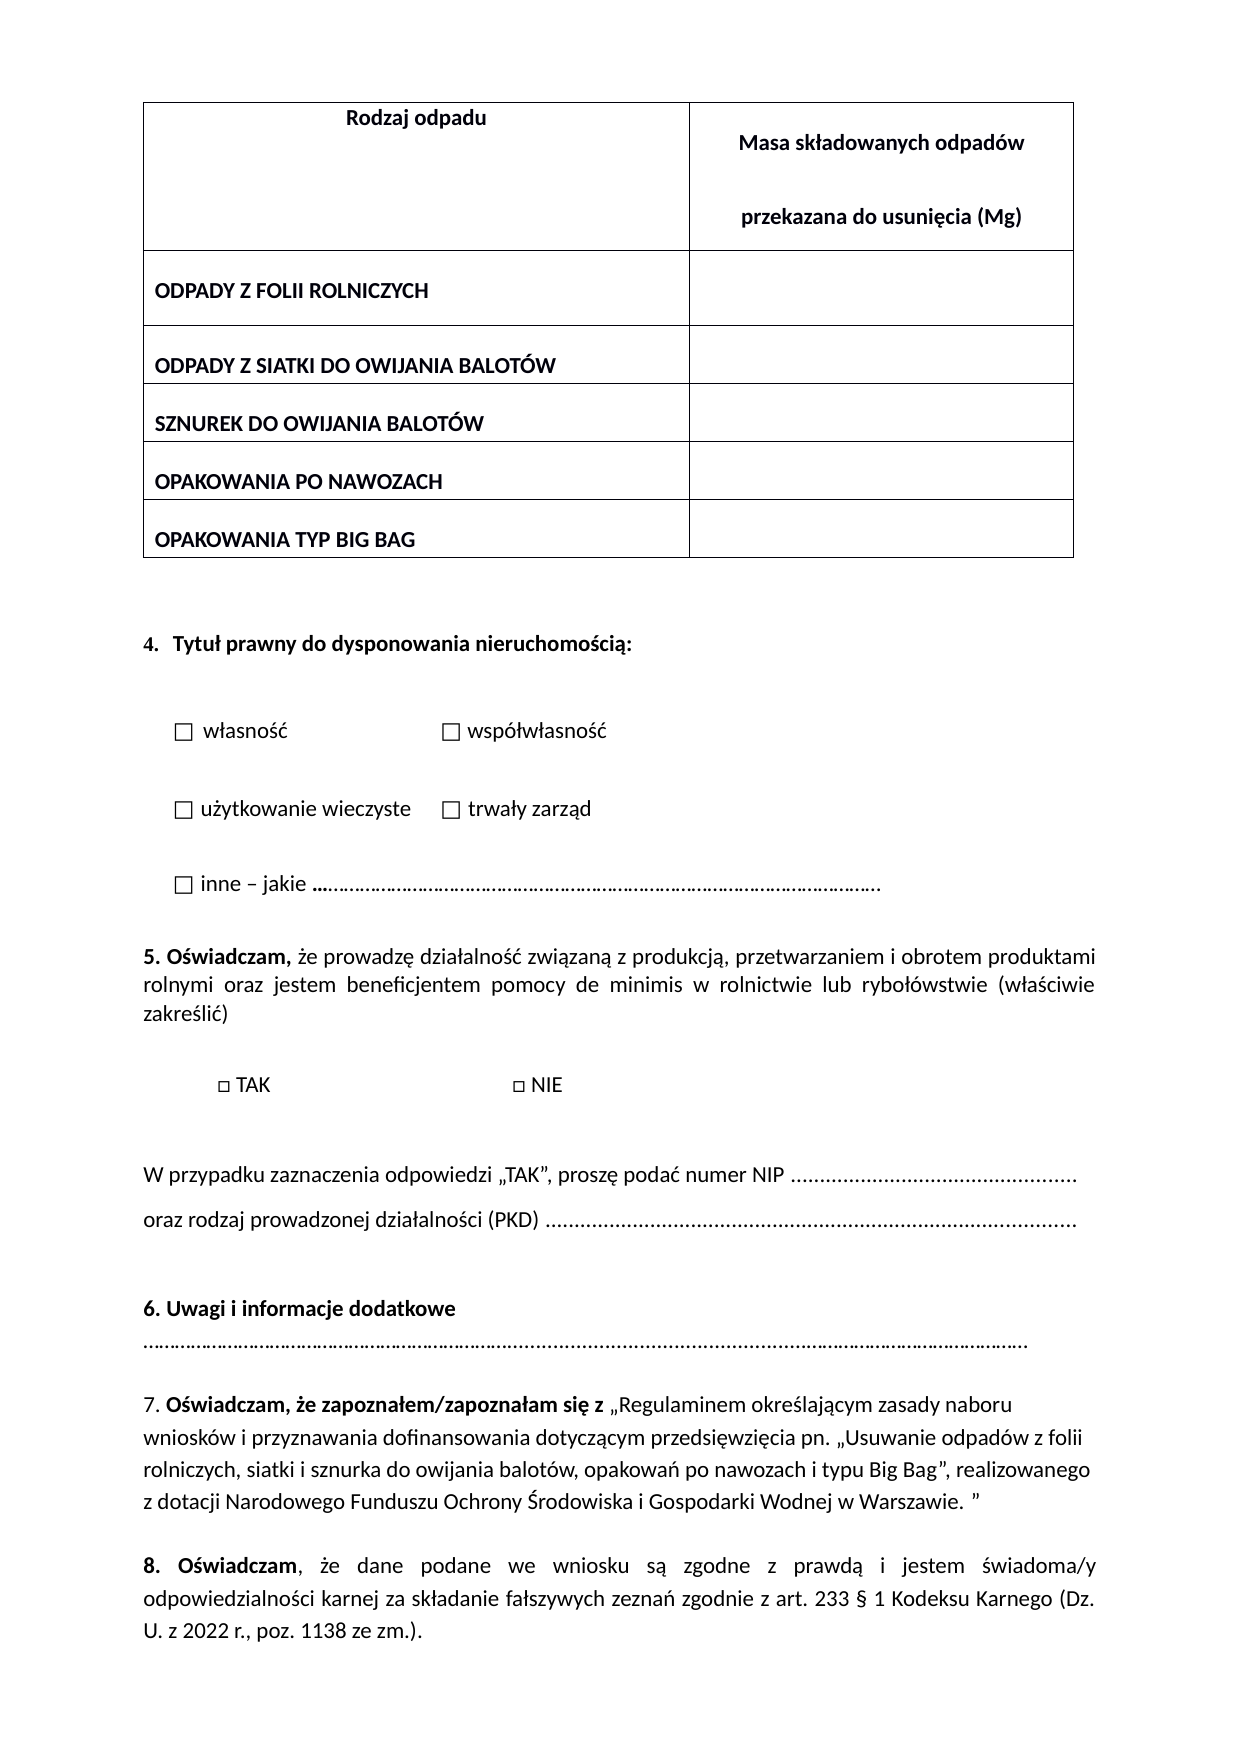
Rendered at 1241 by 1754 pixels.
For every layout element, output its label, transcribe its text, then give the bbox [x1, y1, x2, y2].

text □ użytkowanie wieczyste □ trwały zarząd [173, 792, 1097, 823]
text oraz rodzaj prowadzonej działalności (PKD) [143, 1205, 1097, 1233]
text □ inne – jakie ……………………………………………………………………………………………… [173, 867, 1097, 898]
table_header Masa składowanych odpadów przekazana do usunięcia (Mg) [690, 103, 1073, 250]
text □ TAK □ NIE [143, 1071, 1097, 1099]
text □ własność □ współwłasność [173, 702, 1097, 747]
subtitle ……………………………………………………………....................................................…………………………………… [143, 1326, 1097, 1354]
table_header Rodzaj odpadu [144, 103, 689, 250]
text 8. Oświadczam, że dane podane we wniosku są zgodne z prawdą i jestem świadoma/y odpowiedzialności karnej za składanie fałszywych zeznań zgodnie z art. 233 § 1 Kodeksu Karnego (Dz. U. z 2022 r., poz. 1138 ze zm.). [143, 1551, 1097, 1644]
subtitle 6. Uwagi i informacje dodatkowe [143, 1294, 1097, 1322]
text W przypadku zaznaczenia odpowiedzi „TAK”, proszę podać numer NIP [143, 1160, 1097, 1188]
table_cell [690, 500, 1073, 557]
table_cell [690, 442, 1073, 499]
table_cell OPAKOWANIA PO NAWOZACH [144, 442, 689, 499]
text 5. Oświadczam, że prowadzę działalność związaną z produkcją, przetwarzaniem i obrotem produktami rolnymi oraz jestem beneficjentem pomocy de minimis w rolnictwie lub rybołówstwie (właściwie zakreślić) [143, 942, 1097, 1027]
table_cell [690, 251, 1073, 325]
table_cell SZNUREK DO OWIJANIA BALOTÓW [144, 384, 689, 441]
subtitle 7. Oświadczam, że zapoznałem/zapoznałam się z „Regulaminem określającym zasady naboru wniosków i przyznawania dofinansowania dotyczącym przedsięwzięcia pn. „Usuwanie odpadów z folii rolniczych, siatki i sznurka do owijania balotów, opakowań po nawozach i typu Big Bag”, realizowanego z dotacji Narodowego Funduszu Ochrony Środowiska i Gospodarki Wodnej w Warszawie. ” [143, 1391, 1097, 1515]
table_cell [690, 326, 1073, 383]
table_cell ODPADY Z FOLII ROLNICZYCH [144, 251, 689, 325]
table_cell ODPADY Z SIATKI DO OWIJANIA BALOTÓW [144, 326, 689, 383]
table_cell [690, 384, 1073, 441]
list Tytuł prawny do dysponowania nieruchomością: [143, 629, 1097, 658]
table_cell OPAKOWANIA TYP BIG BAG [144, 500, 689, 557]
